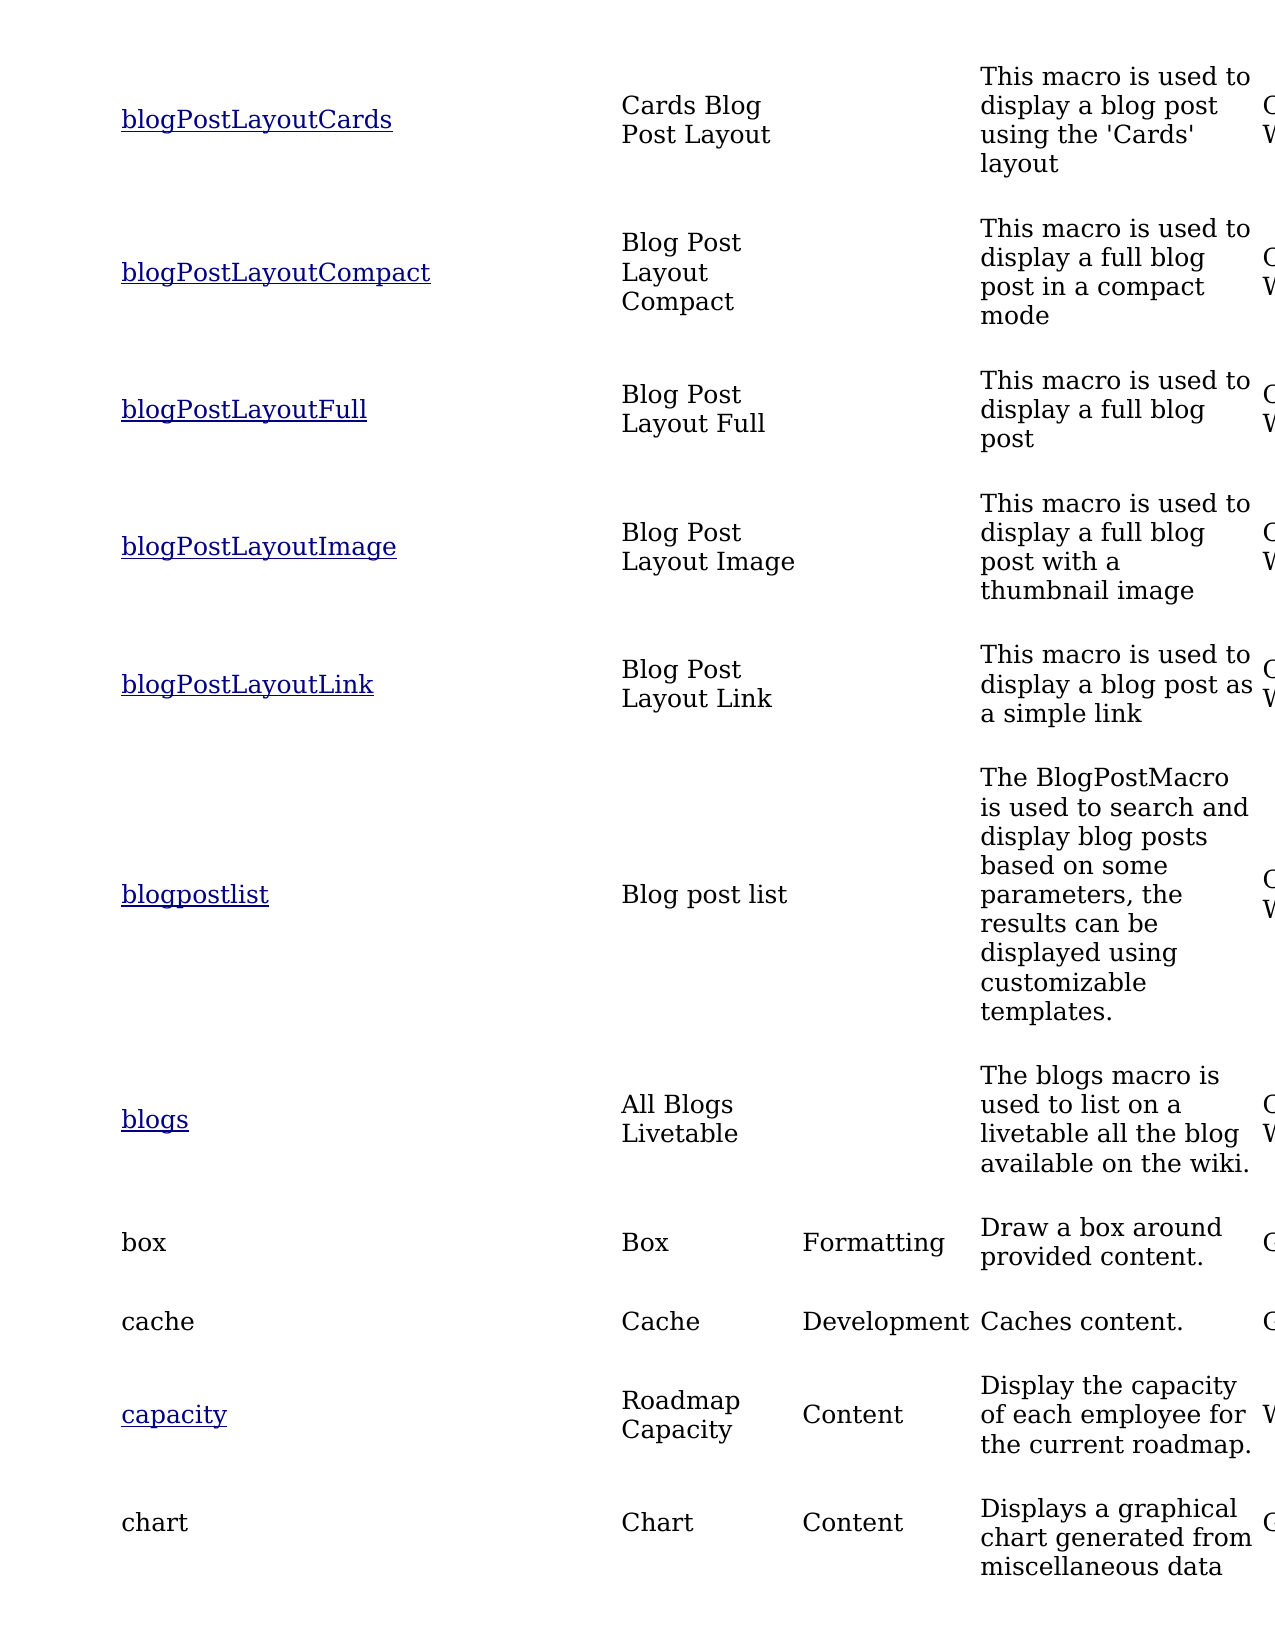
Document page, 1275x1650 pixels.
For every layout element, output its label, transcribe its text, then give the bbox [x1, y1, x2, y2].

table_cell [799, 59, 977, 211]
table_cell Current Wiki [1260, 59, 1275, 211]
table_cell Current Wiki [1260, 761, 1275, 1058]
table_cell This macro is used to display a full blog post [977, 363, 1259, 486]
table_cell This macro is used to display a full blog post with a thumbnail image [977, 486, 1259, 638]
table_cell blogPostLayoutFull [118, 363, 618, 486]
table_cell [799, 363, 977, 486]
table_cell Caches content. [977, 1304, 1259, 1368]
table_cell Wiki [1260, 1369, 1275, 1491]
table_cell The blogs macro is used to list on a livetable all the blog available on the wiki. [977, 1059, 1259, 1210]
table_cell Global [1266, 1514, 1275, 1530]
table_cell [799, 761, 977, 1058]
table_cell Blog Post Layout Compact [618, 211, 799, 363]
table_cell Global [1266, 1313, 1275, 1329]
table_cell Global [1260, 1304, 1275, 1368]
table_cell Box [618, 1210, 799, 1304]
table_cell Blog Post Layout Link [618, 638, 799, 761]
table_cell Chart [618, 1491, 799, 1585]
table_cell Current Wiki [1260, 486, 1275, 638]
table_cell blogPostLayoutLink [118, 638, 618, 761]
table_cell This macro is used to display a blog post using the 'Cards' layout [977, 59, 1259, 211]
table_cell The BlogPostMacro is used to search and display blog posts based on some parameters, the results can be displayed using customizable templates. [977, 761, 1259, 1058]
table_cell This macro is used to display a blog post as a simple link [977, 638, 1259, 761]
table_cell Display the capacity of each employee for the current roadmap. [977, 1369, 1259, 1491]
table_cell blogpostlist [118, 761, 618, 1058]
table_cell Current Wiki [1260, 638, 1275, 761]
table_cell blogs [118, 1059, 618, 1210]
table_cell Current Wiki [1260, 211, 1275, 363]
table_cell Cache [618, 1304, 799, 1368]
table_cell Blog post list [618, 761, 799, 1058]
table_cell box [118, 1210, 618, 1304]
table_cell blogPostLayoutCards [118, 59, 618, 211]
table_cell [799, 638, 977, 761]
table_cell Blog Post Layout Full [618, 363, 799, 486]
table_cell Development [799, 1304, 977, 1368]
table_cell blogPostLayoutCompact [118, 211, 618, 363]
table_cell All Blogs Livetable [618, 1059, 799, 1210]
table_cell Current Wiki [1260, 363, 1275, 486]
table_cell Blog Post Layout Image [618, 486, 799, 638]
table_cell [799, 486, 977, 638]
table_cell Displays a graphical chart generated from miscellaneous data [977, 1491, 1259, 1585]
table_cell Roadmap Capacity [618, 1369, 799, 1491]
table_cell Cards Blog Post Layout [618, 59, 799, 211]
table_cell capacity [118, 1369, 618, 1491]
table_cell Formatting [799, 1210, 977, 1304]
table_cell Content [799, 1491, 977, 1585]
table_cell Current Wiki [1260, 1059, 1275, 1210]
table_cell Content [799, 1369, 977, 1491]
table_cell cache [118, 1304, 618, 1368]
table_cell [799, 211, 977, 363]
table_cell Global [1260, 1210, 1275, 1304]
table_cell chart [118, 1491, 618, 1585]
table_cell Global [1266, 1234, 1275, 1250]
table_cell This macro is used to display a full blog post in a compact mode [977, 211, 1259, 363]
table_cell Draw a box around provided content. [977, 1210, 1259, 1304]
table_cell [799, 1059, 977, 1210]
table_cell Global [1260, 1491, 1275, 1585]
table_cell blogPostLayoutImage [118, 486, 618, 638]
